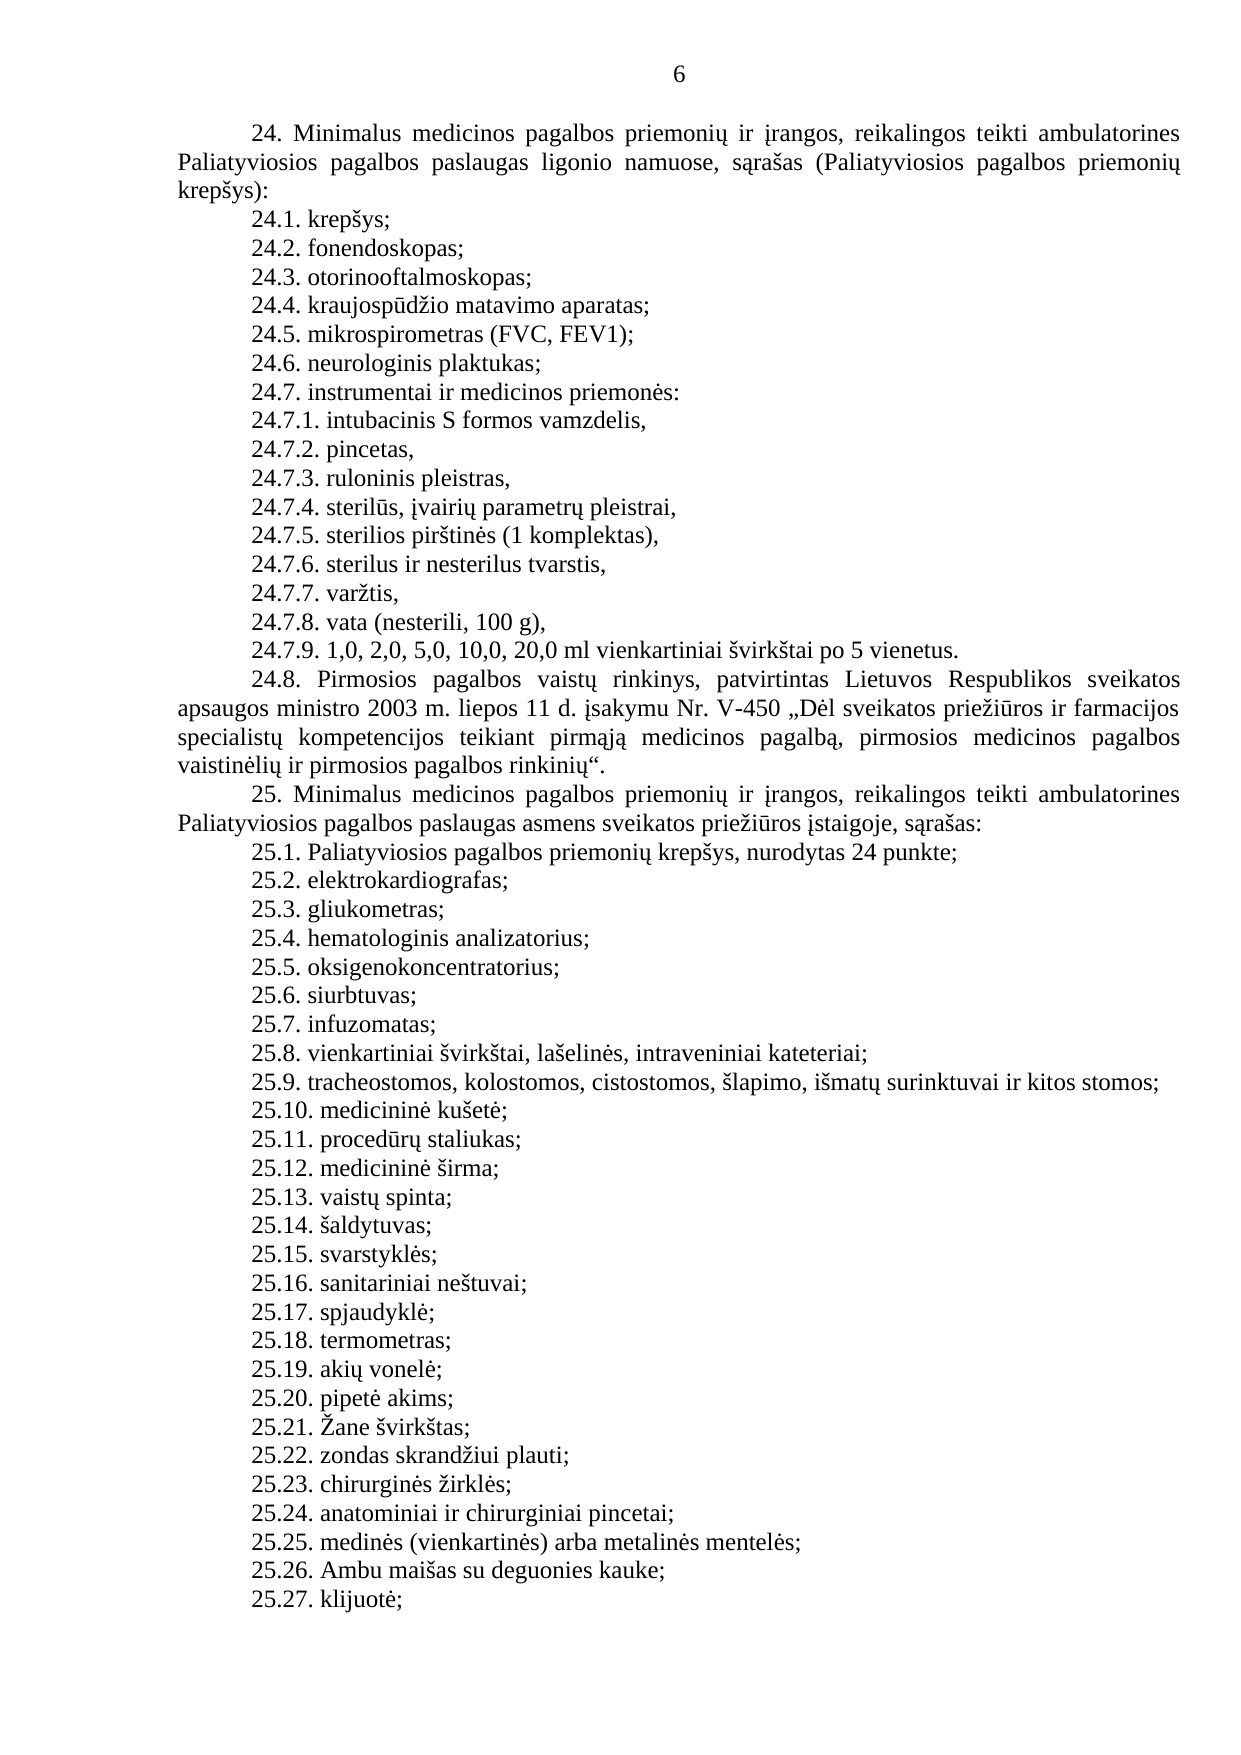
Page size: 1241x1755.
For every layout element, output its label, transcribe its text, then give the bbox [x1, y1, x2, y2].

text 24.5. mikrospirometras (FVC, FEV1); [177, 319, 1181, 348]
text 25.11. procedūrų staliukas; [177, 1124, 1181, 1153]
text 25.6. siurbtuvas; [177, 981, 1181, 1009]
text 25.21. Žane švirkštas; [177, 1412, 1181, 1441]
text 24. Minimalus medicinos pagalbos priemonių ir įrangos, reikalingos teikti ambulatorines Paliatyviosios pagalbos paslaugas ligonio namuose, sąrašas (Paliatyviosios pagalbos priemonių krepšys): [177, 118, 1181, 204]
text 24.7.4. sterilūs, įvairių parametrų pleistrai, [177, 492, 1181, 521]
text 25.17. spjaudyklė; [177, 1297, 1181, 1326]
text 25.27. klijuotė; [177, 1584, 1181, 1613]
text 25.20. pipetė akims; [177, 1383, 1181, 1412]
text 25.5. oksigenokoncentratorius; [177, 952, 1181, 981]
text 24.8. Pirmosios pagalbos vaistų rinkinys, patvirtintas Lietuvos Respublikos sveikatos apsaugos ministro 2003 m. liepos 11 d. įsakymu Nr. V-450 „Dėl sveikatos priežiūros ir farmacijos specialistų kompetencijos teikiant pirmąją medicinos pagalbą, pirmosios medicinos pagalbos vaistinėlių ir pirmosios pagalbos rinkinių“. [177, 664, 1181, 779]
text 24.3. otorinooftalmoskopas; [177, 262, 1181, 291]
text 24.7.9. 1,0, 2,0, 5,0, 10,0, 20,0 ml vienkartiniai švirkštai po 5 vienetus. [177, 636, 1181, 664]
text 24.7. instrumentai ir medicinos priemonės: [177, 377, 1181, 406]
text 25.13. vaistų spinta; [177, 1182, 1181, 1211]
text 24.6. neurologinis plaktukas; [177, 348, 1181, 377]
text 25.26. Ambu maišas su deguonies kauke; [177, 1556, 1181, 1584]
text 24.2. fonendoskopas; [177, 233, 1181, 262]
text 25.18. termometras; [177, 1326, 1181, 1354]
text 25.14. šaldytuvas; [177, 1211, 1181, 1239]
text 25.22. zondas skrandžiui plauti; [177, 1441, 1181, 1469]
text 25.15. svarstyklės; [177, 1239, 1181, 1268]
text 25.16. sanitariniai neštuvai; [177, 1268, 1181, 1297]
text 25.23. chirurginės žirklės; [177, 1469, 1181, 1498]
text 25.12. medicininė širma; [177, 1153, 1181, 1182]
text 25.2. elektrokardiografas; [177, 866, 1181, 894]
text 25.19. akių vonelė; [177, 1354, 1181, 1383]
text 25.1. Paliatyviosios pagalbos priemonių krepšys, nurodytas 24 punkte; [177, 837, 1181, 866]
text 25.4. hematologinis analizatorius; [177, 923, 1181, 952]
text 25. Minimalus medicinos pagalbos priemonių ir įrangos, reikalingos teikti ambulatorines Paliatyviosios pagalbos paslaugas asmens sveikatos priežiūros įstaigoje, sąrašas: [177, 779, 1181, 837]
text 24.7.3. ruloninis pleistras, [177, 463, 1181, 492]
text 24.7.8. vata (nesterili, 100 g), [177, 607, 1181, 636]
text 25.25. medinės (vienkartinės) arba metalinės mentelės; [177, 1527, 1181, 1556]
text 25.10. medicininė kušetė; [177, 1096, 1181, 1124]
text 24.7.7. varžtis, [177, 578, 1181, 607]
text 25.24. anatominiai ir chirurginiai pincetai; [177, 1498, 1181, 1527]
text 25.7. infuzomatas; [177, 1009, 1181, 1038]
text 24.7.2. pincetas, [177, 434, 1181, 463]
text 24.7.6. sterilus ir nesterilus tvarstis, [177, 549, 1181, 578]
text 25.9. tracheostomos, kolostomos, cistostomos, šlapimo, išmatų surinktuvai ir kitos stomos; [177, 1067, 1181, 1096]
text 24.7.1. intubacinis S formos vamzdelis, [177, 406, 1181, 434]
text 25.3. gliukometras; [177, 894, 1181, 923]
text 24.1. krepšys; [177, 204, 1181, 233]
text 24.7.5. sterilios pirštinės (1 komplektas), [177, 521, 1181, 549]
text 25.8. vienkartiniai švirkštai, lašelinės, intraveniniai kateteriai; [177, 1038, 1181, 1067]
text 24.4. kraujospūdžio matavimo aparatas; [177, 291, 1181, 319]
